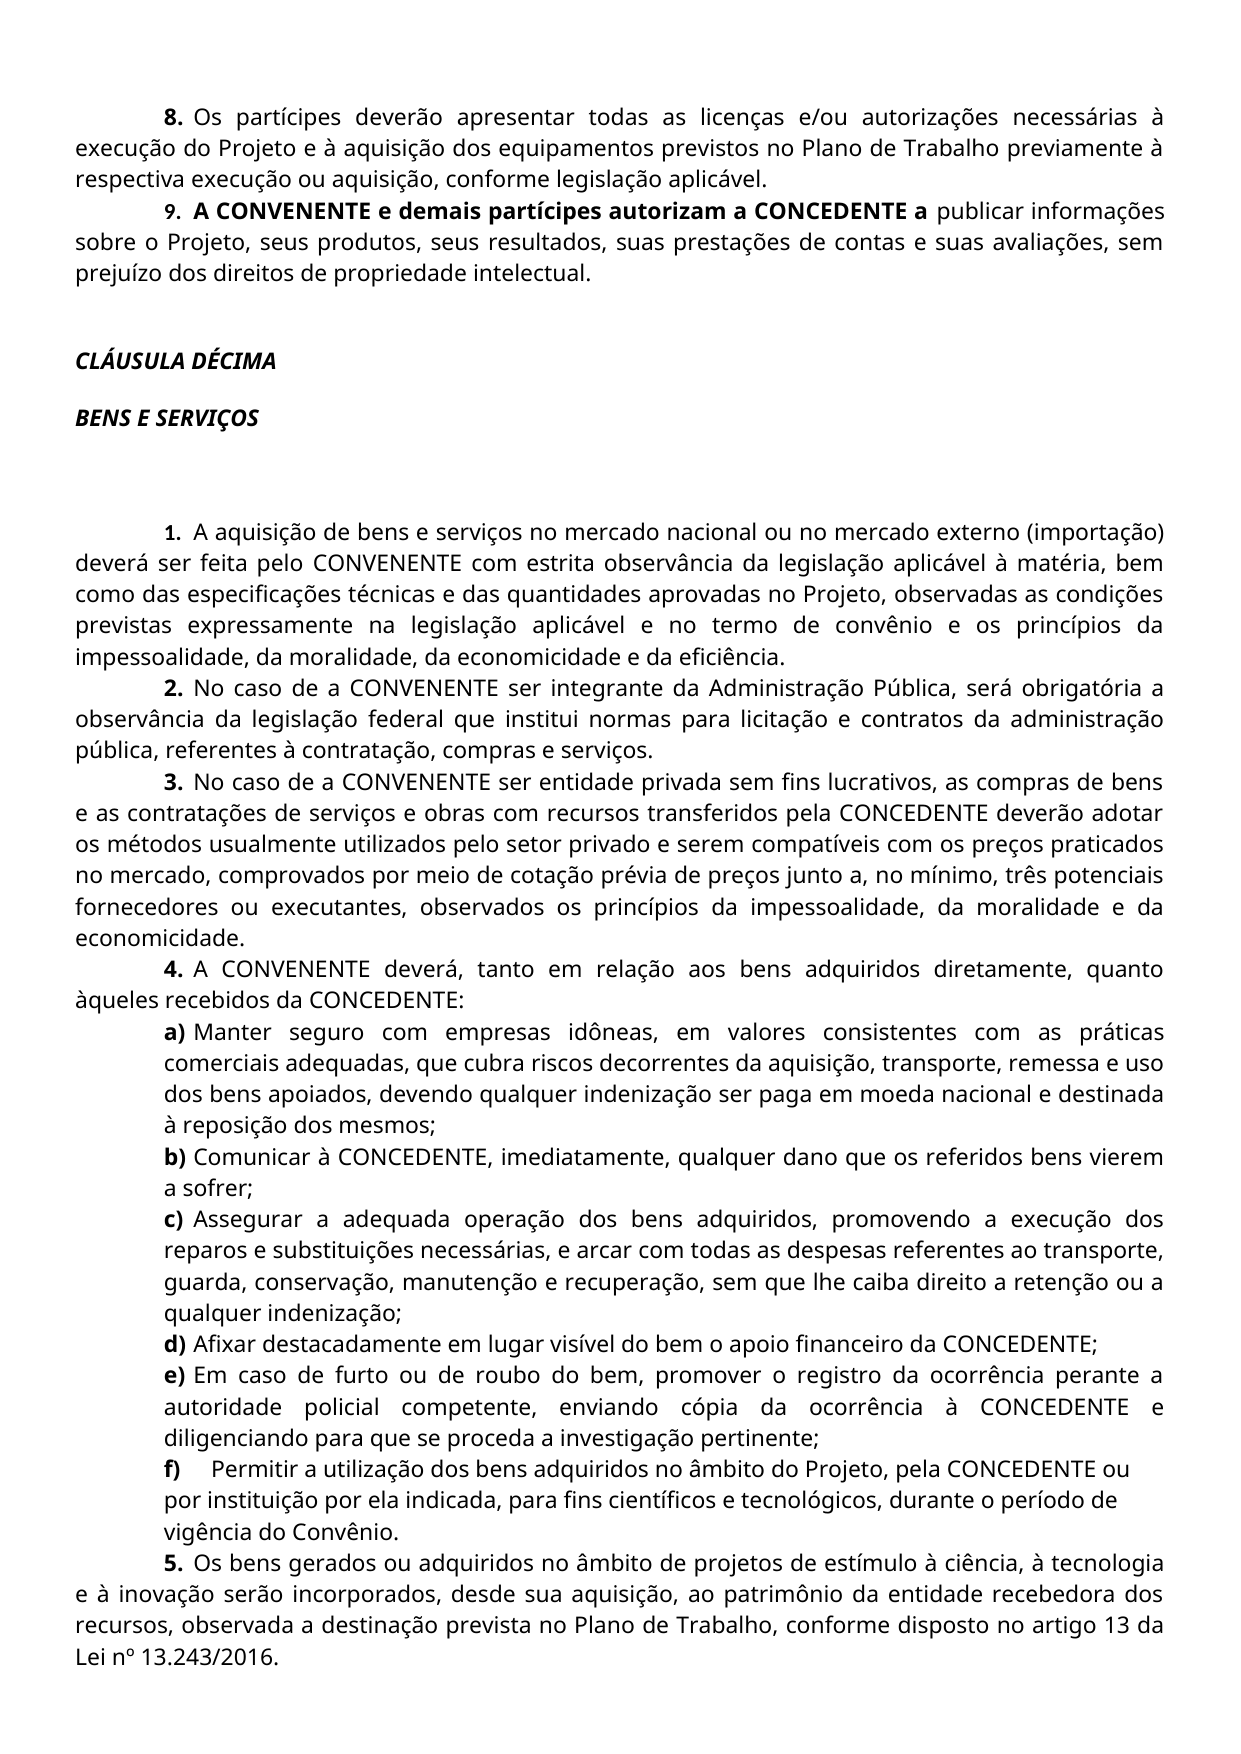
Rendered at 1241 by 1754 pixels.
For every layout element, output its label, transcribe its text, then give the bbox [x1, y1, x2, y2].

list A aquisição de bens e serviços no mercado nacional ou no mercado externo (importação) deverá ser feita pelo CONVENENTE com estrita observância da legislação aplicável à matéria, bem como das especificações técnicas e das quantidades aprovadas no Projeto, observadas as condições previstas expressamente na legislação aplicável e no termo de convênio e os princípios da impessoalidade, da moralidade, da economicidade e da eficiência. [75, 516, 1165, 672]
list A CONVENENTE e demais partícipes autorizam a CONCEDENTE a publicar informações sobre o Projeto, seus produtos, seus resultados, suas prestações de contas e suas avaliações, sem prejuízo dos direitos de propriedade intelectual. [75, 195, 1165, 288]
list Permitir a utilização dos bens adquiridos no âmbito do Projeto, pela CONCEDENTE ou por instituição por ela indicada, para fins científicos e tecnológicos, durante o período de vigência do Convênio. [164, 1453, 1165, 1547]
list No caso de a CONVENENTE ser integrante da Administração Pública, será obrigatória a observância da legislação federal que institui normas para licitação e contratos da administração pública, referentes à contratação, compras e serviços. [75, 672, 1165, 766]
subtitle CLÁUSULA DÉCIMA [75, 345, 1165, 376]
list Afixar destacadamente em lugar visível do bem o apoio financeiro da CONCEDENTE; [164, 1328, 1165, 1359]
list No caso de a CONVENENTE ser entidade privada sem fins lucrativos, as compras de bens e as contratações de serviços e obras com recursos transferidos pela CONCEDENTE deverão adotar os métodos usualmente utilizados pelo setor privado e serem compatíveis com os preços praticados no mercado, comprovados por meio de cotação prévia de preços junto a, no mínimo, três potenciais fornecedores ou executantes, observados os princípios da impessoalidade, da moralidade e da economicidade. [75, 766, 1165, 953]
list A CONVENENTE deverá, tanto em relação aos bens adquiridos diretamente, quanto àqueles recebidos da CONCEDENTE: [75, 953, 1165, 1016]
list Os partícipes deverão apresentar todas as licenças e/ou autorizações necessárias à execução do Projeto e à aquisição dos equipamentos previstos no Plano de Trabalho previamente à respectiva execução ou aquisição, conforme legislação aplicável. [75, 101, 1165, 195]
list Comunicar à CONCEDENTE, imediatamente, qualquer dano que os referidos bens vierem a sofrer; [164, 1141, 1165, 1203]
list Em caso de furto ou de roubo do bem, promover o registro da ocorrência perante a autoridade policial competente, enviando cópia da ocorrência à CONCEDENTE e diligenciando para que se proceda a investigação pertinente; [164, 1359, 1165, 1453]
list Os bens gerados ou adquiridos no âmbito de projetos de estímulo à ciência, à tecnologia e à inovação serão incorporados, desde sua aquisição, ao patrimônio da entidade recebedora dos recursos, observada a destinação prevista no Plano de Trabalho, conforme disposto no artigo 13 da Lei nº 13.243/2016. [75, 1547, 1165, 1672]
list Manter seguro com empresas idôneas, em valores consistentes com as práticas comerciais adequadas, que cubra riscos decorrentes da aquisição, transporte, remessa e uso dos bens apoiados, devendo qualquer indenização ser paga em moeda nacional e destinada à reposição dos mesmos; [164, 1016, 1165, 1141]
list Assegurar a adequada operação dos bens adquiridos, promovendo a execução dos reparos e substituições necessárias, e arcar com todas as despesas referentes ao transporte, guarda, conservação, manutenção e recuperação, sem que lhe caiba direito a retenção ou a qualquer indenização; [164, 1203, 1165, 1328]
subtitle BENS E SERVIÇOS [75, 402, 1165, 433]
